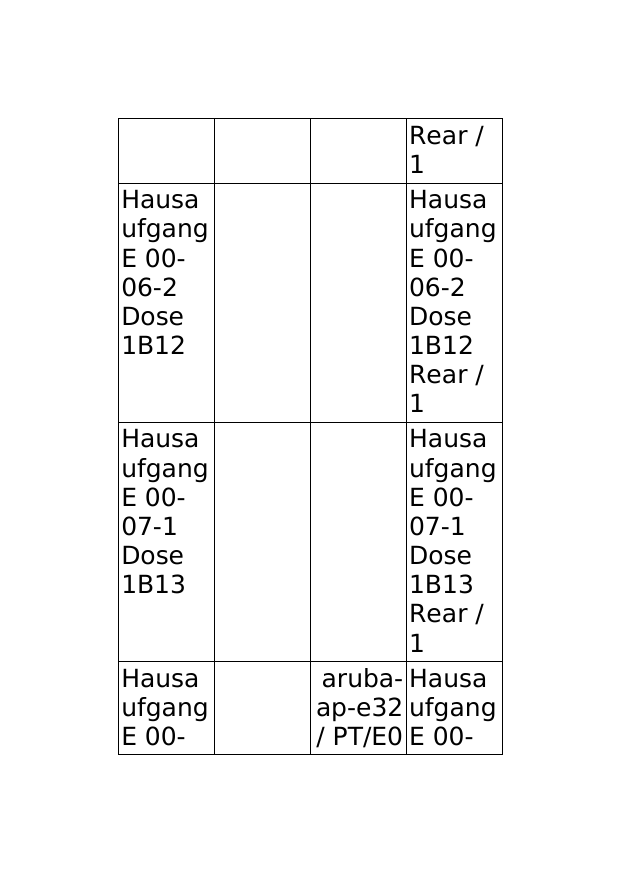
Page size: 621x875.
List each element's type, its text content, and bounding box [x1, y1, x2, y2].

table_cell Hausaufgang E 00-07-1 Dose 1B13 [119, 423, 214, 661]
table_cell Hausaufgang E 00- [407, 662, 502, 754]
table_cell [215, 423, 310, 661]
table_cell [215, 184, 310, 422]
table_cell [119, 119, 214, 182]
table_cell [311, 119, 406, 182]
table_cell [311, 423, 406, 661]
table_cell Hausaufgang E 00-06-2 Dose 1B12 Rear / 1 [407, 184, 502, 422]
table_cell [311, 184, 406, 422]
table_cell Rear / 1 [407, 119, 502, 182]
table_cell Hausaufgang E 00-07-1 Dose 1B13 Rear / 1 [407, 423, 502, 661]
table_cell [215, 662, 310, 754]
table_cell aruba-ap-e32 / PT/E0 [311, 662, 406, 754]
table_cell Hausaufgang E 00- [119, 662, 214, 754]
table_cell [215, 119, 310, 182]
table_cell Hausaufgang E 00-06-2 Dose 1B12 [119, 184, 214, 422]
